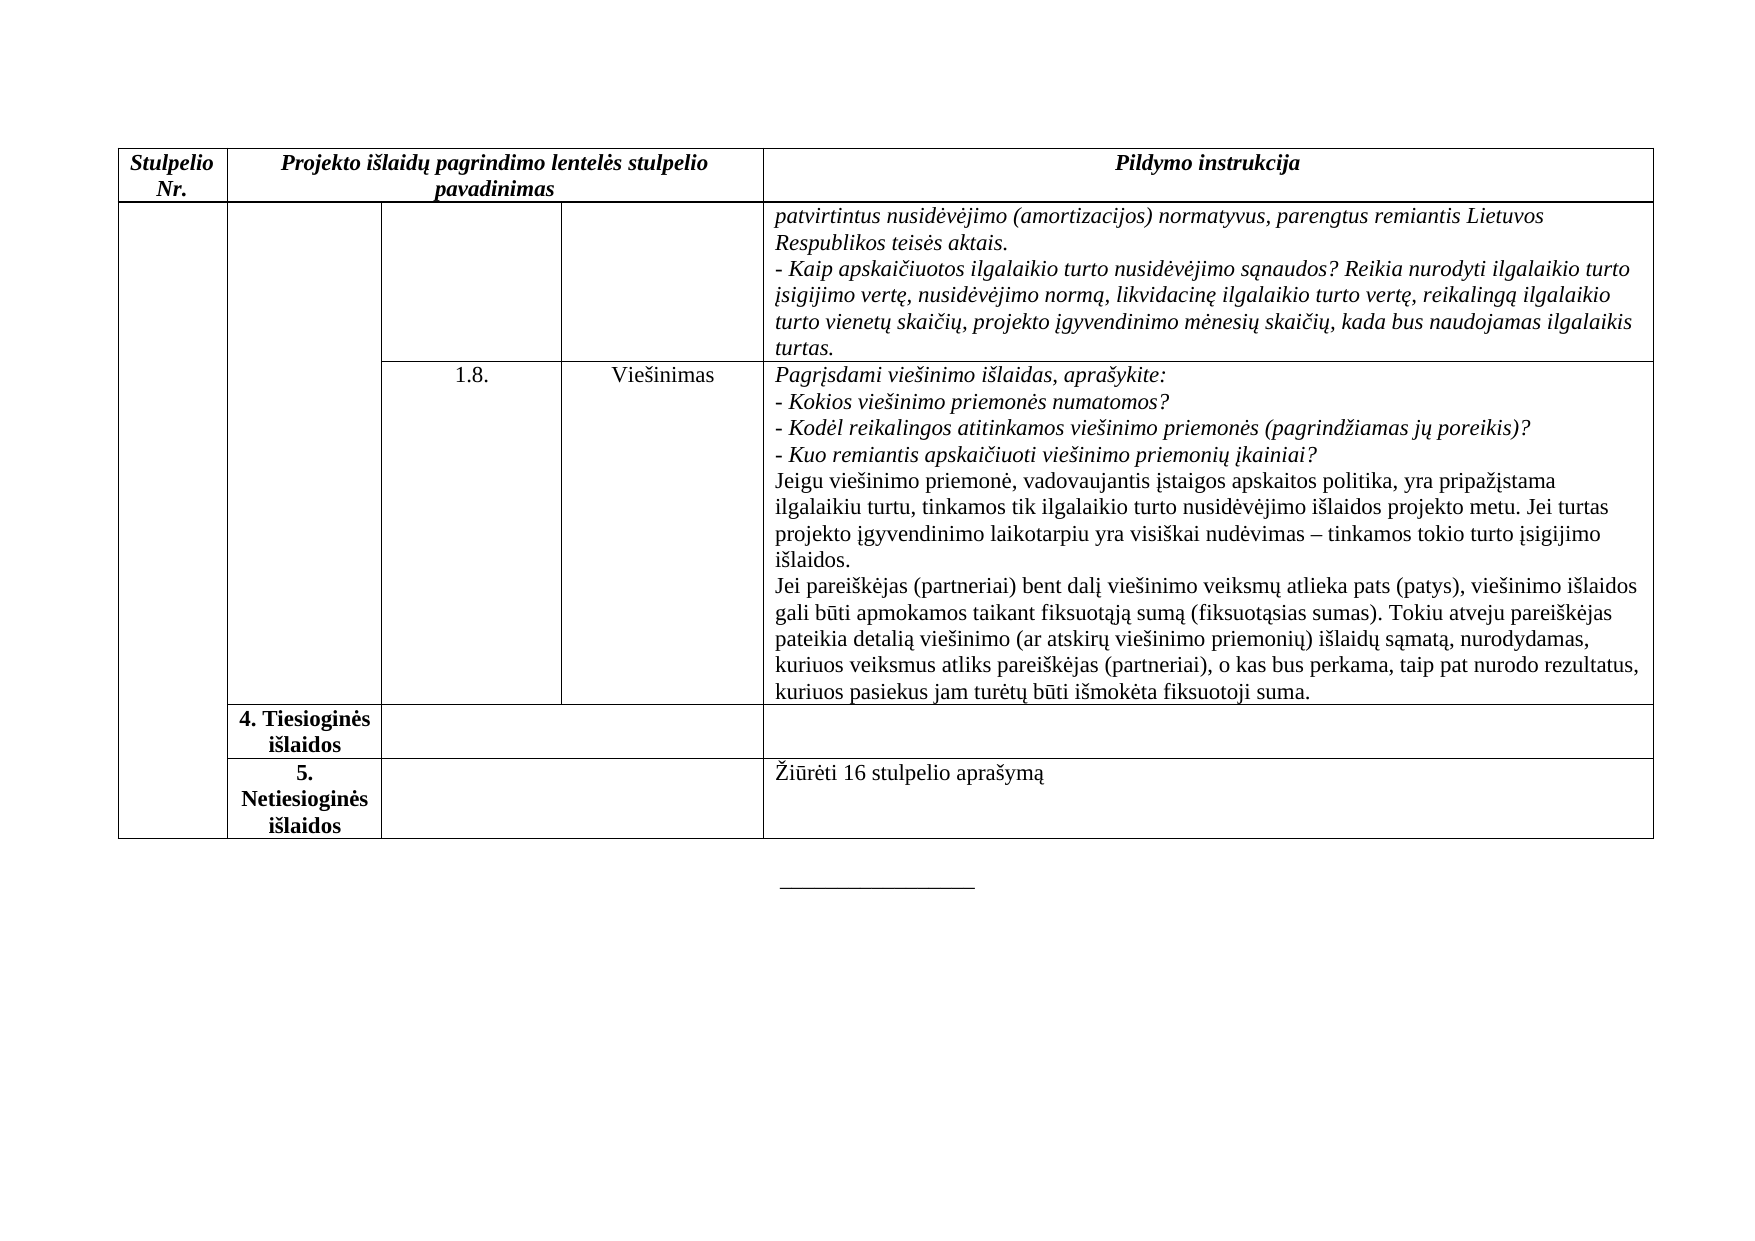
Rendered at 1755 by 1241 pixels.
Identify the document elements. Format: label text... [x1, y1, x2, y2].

table_cell Viešinimas [562, 362, 763, 704]
table_cell [119, 203, 227, 838]
table_header Stulpelio Nr. [119, 149, 227, 201]
table_cell [449, 759, 763, 838]
table_cell 1.8. [382, 362, 561, 704]
table_cell [562, 203, 763, 361]
table_cell Pagrįsdami viešinimo išlaidas, aprašykite: - Kokios viešinimo priemonės numatomos? - Kodėl reikalingos atitinkamos viešinimo priemonės (pagrindžiamas jų poreikis)? - Kuo remiantis apskaičiuoti viešinimo priemonių įkainiai? Jeigu viešinimo priemonė, vadovaujantis įstaigos apskaitos politika, yra pripažįstama ilgalaikiu turtu, tinkamos tik ilgalaikio turto nusidėvėjimo išlaidos projekto metu. Jei turtas projekto įgyvendinimo laikotarpiu yra visiškai nudėvimas – tinkamos tokio turto įsigijimo išlaidos. Jei pareiškėjas (partneriai) bent dalį viešinimo veiksmų atlieka pats (patys), viešinimo išlaidos gali būti apmokamos taikant fiksuotąją sumą (fiksuotąsias sumas). Tokiu atveju pareiškėjas pateikia detalią viešinimo (ar atskirų viešinimo priemonių) išlaidų sąmatą, nurodydamas, kuriuos veiksmus atliks pareiškėjas (partneriai), o kas bus perkama, taip pat nurodo rezultatus, kuriuos pasiekus jam turėtų būti išmokėta fiksuotoji suma. [764, 362, 1653, 704]
table_cell Žiūrėti 16 stulpelio aprašymą [764, 759, 1653, 838]
table_cell patvirtintus nusidėvėjimo (amortizacijos) normatyvus, parengtus remiantis Lietuvos Respublikos teisės aktais. - Kaip apskaičiuotos ilgalaikio turto nusidėvėjimo sąnaudos? Reikia nurodyti ilgalaikio turto įsigijimo vertę, nusidėvėjimo normą, likvidacinę ilgalaikio turto vertę, reikalingą ilgalaikio turto vienetų skaičių, projekto įgyvendinimo mėnesių skaičių, kada bus naudojamas ilgalaikis turtas. [764, 203, 1653, 361]
table_cell [382, 759, 449, 838]
table_cell 4. Tiesioginės išlaidos [228, 705, 381, 758]
table_cell [382, 203, 561, 361]
table_cell [764, 705, 1653, 758]
table_cell 5. Netiesioginės išlaidos [228, 759, 381, 838]
table_cell [228, 203, 381, 704]
table_header Projekto išlaidų pagrindimo lentelės stulpelio pavadinimas [228, 149, 763, 201]
text _________________ [118, 865, 1636, 892]
table_header Pildymo instrukcija [764, 149, 1653, 201]
table_cell [382, 705, 444, 758]
table_cell [444, 705, 763, 758]
